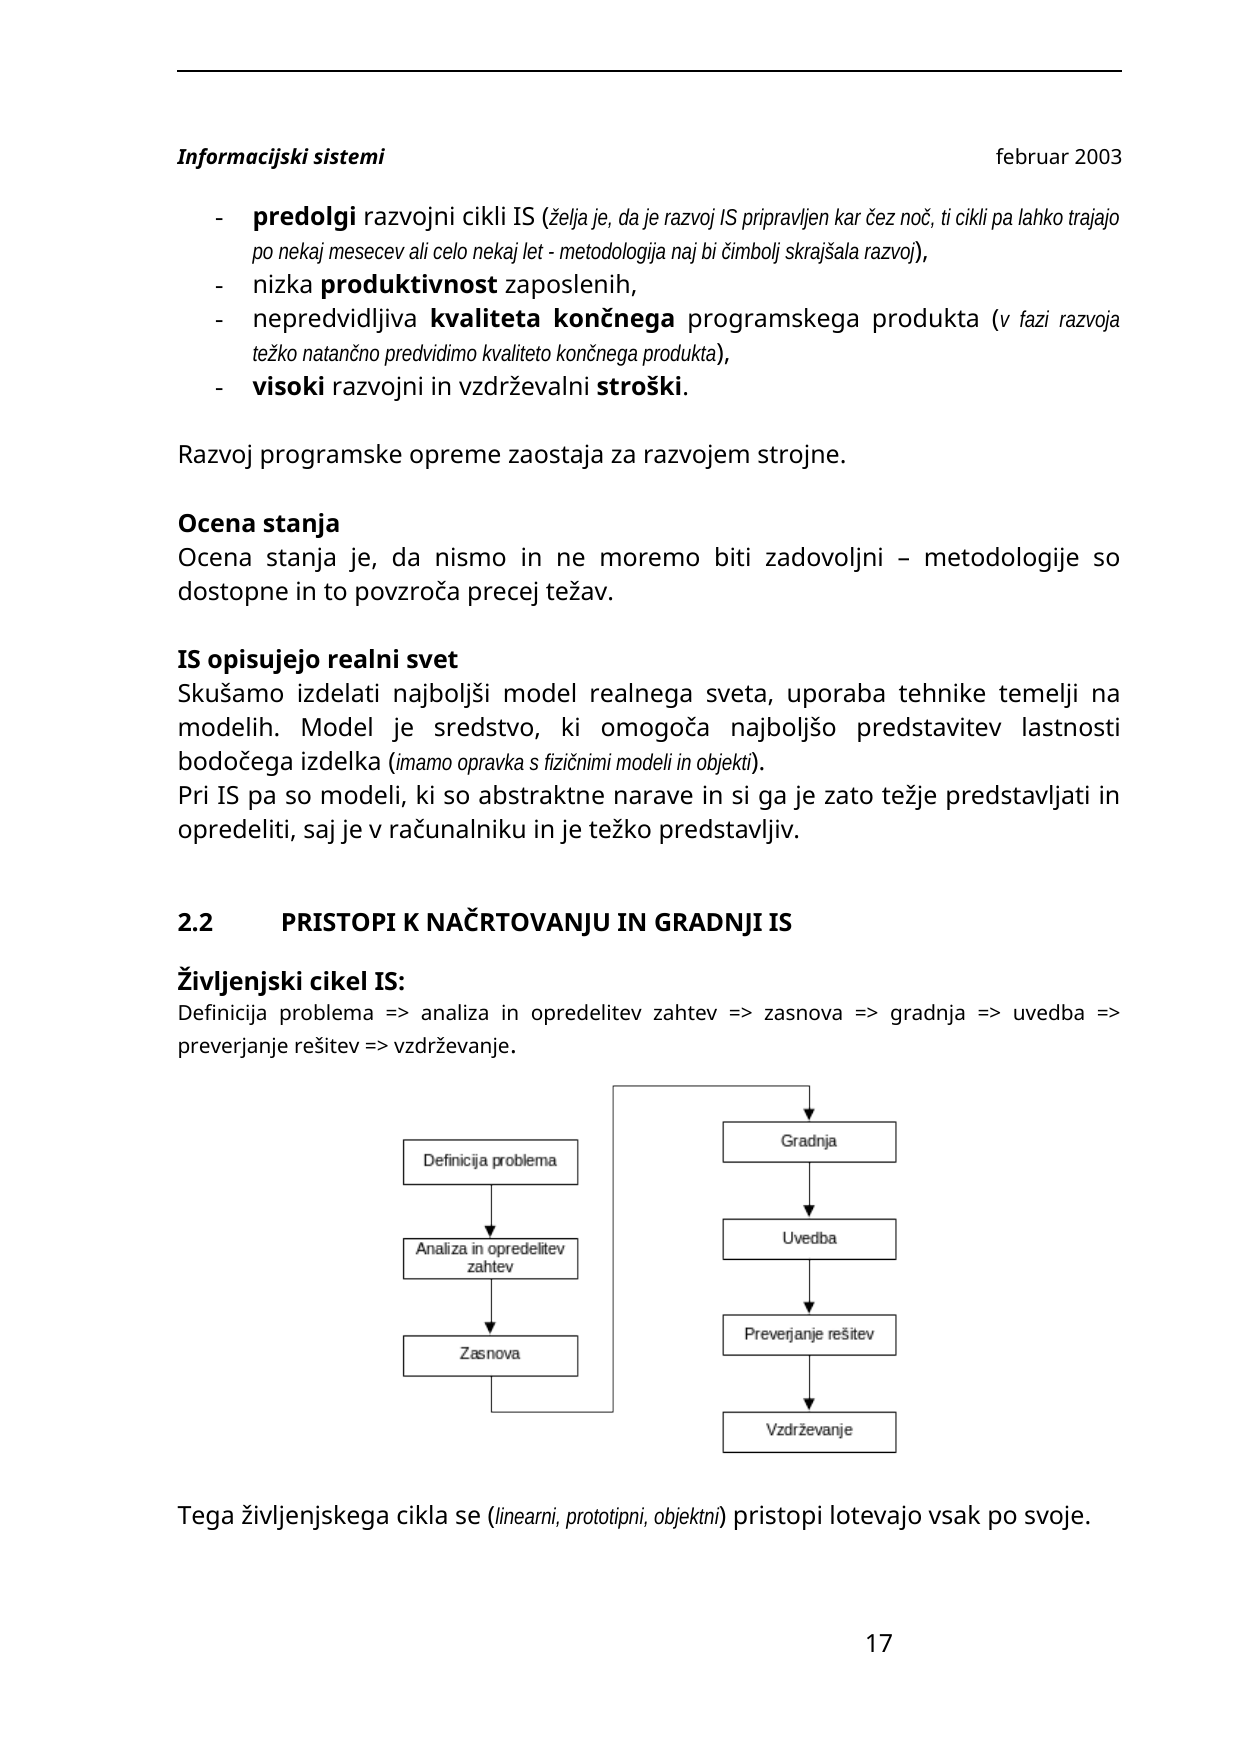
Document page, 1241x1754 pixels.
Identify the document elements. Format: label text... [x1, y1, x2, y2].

text Definicija problema => analiza in opredelitev zahtev => zasnova => gradnja => uvedba => preverjanje rešitev => vzdrževanje. [177, 998, 1122, 1061]
list predolgi razvojni cikli IS (želja je, da je razvoj IS pripravljen kar čez noč, ti cikli pa lahko trajajo po nekaj mesecev ali celo nekaj let - metodologija naj bi čimbolj skrajšala razvoj), [215, 199, 1122, 267]
list visoki razvojni in vzdrževalni stroški. [215, 369, 1122, 403]
list nizka produktivnost zaposlenih, [215, 267, 1122, 301]
text Razvoj programske opreme zaostaja za razvojem strojne. [177, 437, 1122, 471]
text Ocena stanja je, da nismo in ne moremo biti zadovoljni – metodologije so dostopne in to povzroča precej težav. [177, 539, 1122, 607]
subtitle Pristopi k načrtovanju in gradnji IS [177, 905, 1122, 939]
text Tega življenjskega cikla se (linearni, prototipni, objektni) pristopi lotevajo vsak po svoje. [177, 1498, 1122, 1532]
text Skušamo izdelati najboljši model realnega sveta, uporaba tehnike temelji na modelih. Model je sredstvo, ki omogoča najboljšo predstavitev lastnosti bodočega izdelka (imamo opravka s fizičnimi modeli in objekti). [177, 676, 1122, 778]
text Pri IS pa so modeli, ki so abstraktne narave in si ga je zato težje predstavljati in opredeliti, saj je v računalniku in je težko predstavljiv. [177, 778, 1122, 846]
list nepredvidljiva kvaliteta končnega programskega produkta (v fazi razvoja težko natančno predvidimo kvaliteto končnega produkta), [215, 301, 1122, 369]
text Ocena stanja [177, 505, 1122, 539]
text IS opisujejo realni svet [177, 642, 1122, 676]
text Življenjski cikel IS: [177, 964, 1122, 998]
